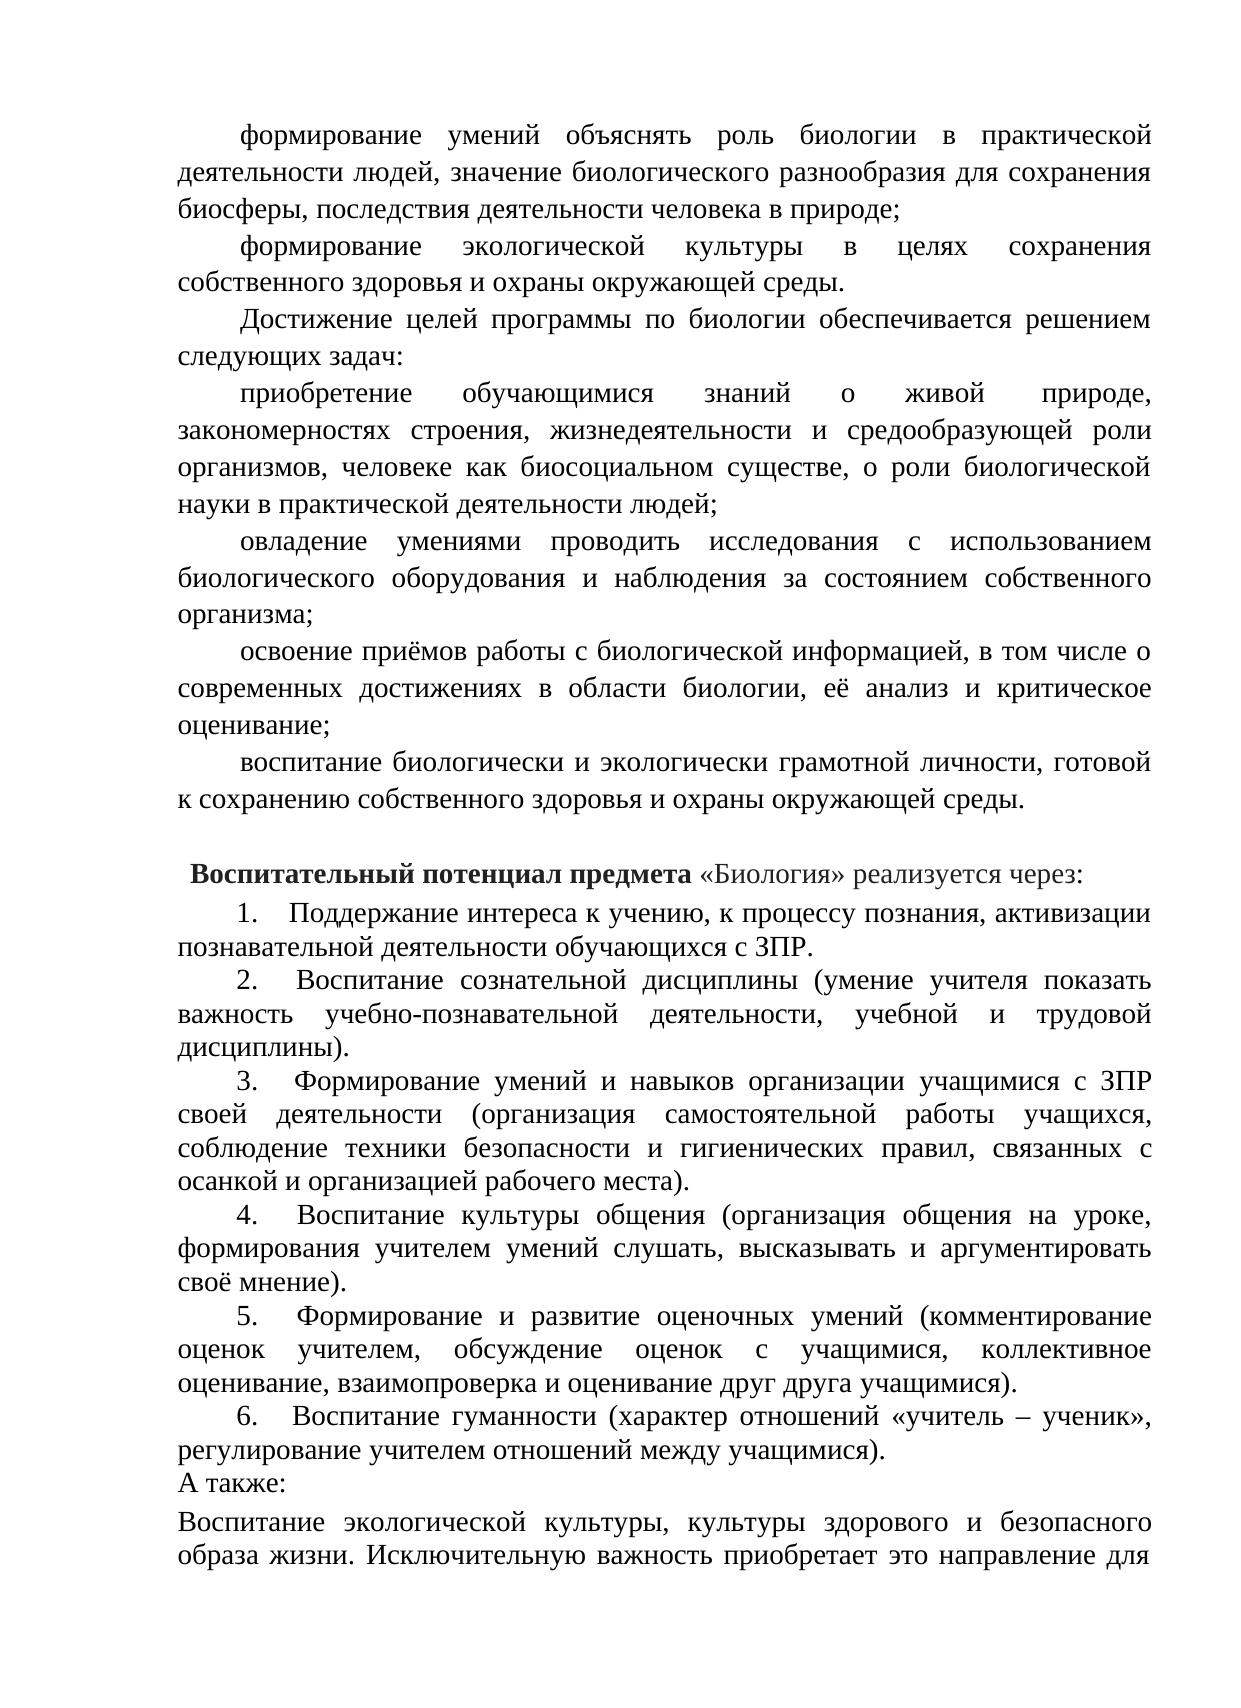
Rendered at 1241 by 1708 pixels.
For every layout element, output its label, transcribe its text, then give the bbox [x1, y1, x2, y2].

list Воспитание культуры общения (организация общения на уроке, формирования учителем умений слушать, высказывать и аргументировать своё мнение). [177, 1197, 1152, 1298]
text овладение умениями проводить исследования с использованием биологического оборудования и наблюдения за состоянием собственного организма; [177, 523, 1152, 630]
text освоение приёмов работы с биологической информацией, в том числе о современных достижениях в области биологии, её анализ и критическое оценивание; [177, 633, 1152, 741]
text приобретение обучающимися знаний о живой природе, закономерностях строения, жизнедеятельности и средообразующей роли организмов, человеке как биосоциальном существе, о роли биологической науки в практической деятельности людей; [177, 375, 1152, 519]
list Воспитание сознательной дисциплины (умение учителя показать важность учебно-познавательной деятельности, учебной и трудовой дисциплины). [177, 962, 1152, 1063]
list Поддержание интереса к учению, к процессу познания, активизации познавательной деятельности обучающихся с ЗПР. [177, 895, 1152, 962]
list Воспитание гуманности (характер отношений «учитель – ученик», регулирование учителем отношений между учащимися). [177, 1398, 1152, 1465]
text Воспитание экологической культуры, культуры здорового и безопасного образа жизни. Исключительную важность приобретает это направление для [177, 1504, 1152, 1571]
list Формирование и развитие оценочных умений (комментирование оценок учителем, обсуждение оценок с учащимися, коллективное оценивание, взаимопроверка и оценивание друг друга учащимися). [177, 1298, 1152, 1398]
text воспитание биологически и экологически грамотной личности, готовой к сохранению собственного здоровья и охраны окружающей среды. [177, 744, 1151, 814]
text формирование умений объяснять роль биологии в практической деятельности людей, значение биологического разнообразия для сохранения биосферы, последствия деятельности человека в природе; [177, 117, 1152, 224]
text А также: [177, 1465, 1163, 1499]
text формирование экологической культуры в целях сохранения собственного здоровья и охраны окружающей среды. [177, 228, 1151, 298]
text Достижение целей программы по биологии обеспечивается решением следующих задач: [177, 301, 1151, 372]
text Воспитательный потенциал предмета «Биология» реализуется через: [190, 857, 1163, 890]
list Формирование умений и навыков организации учащимися с ЗПР своей деятельности (организация самостоятельной работы учащихся, соблюдение техники безопасности и гигиенических правил, связанных с осанкой и организацией рабочего места). [177, 1063, 1152, 1197]
